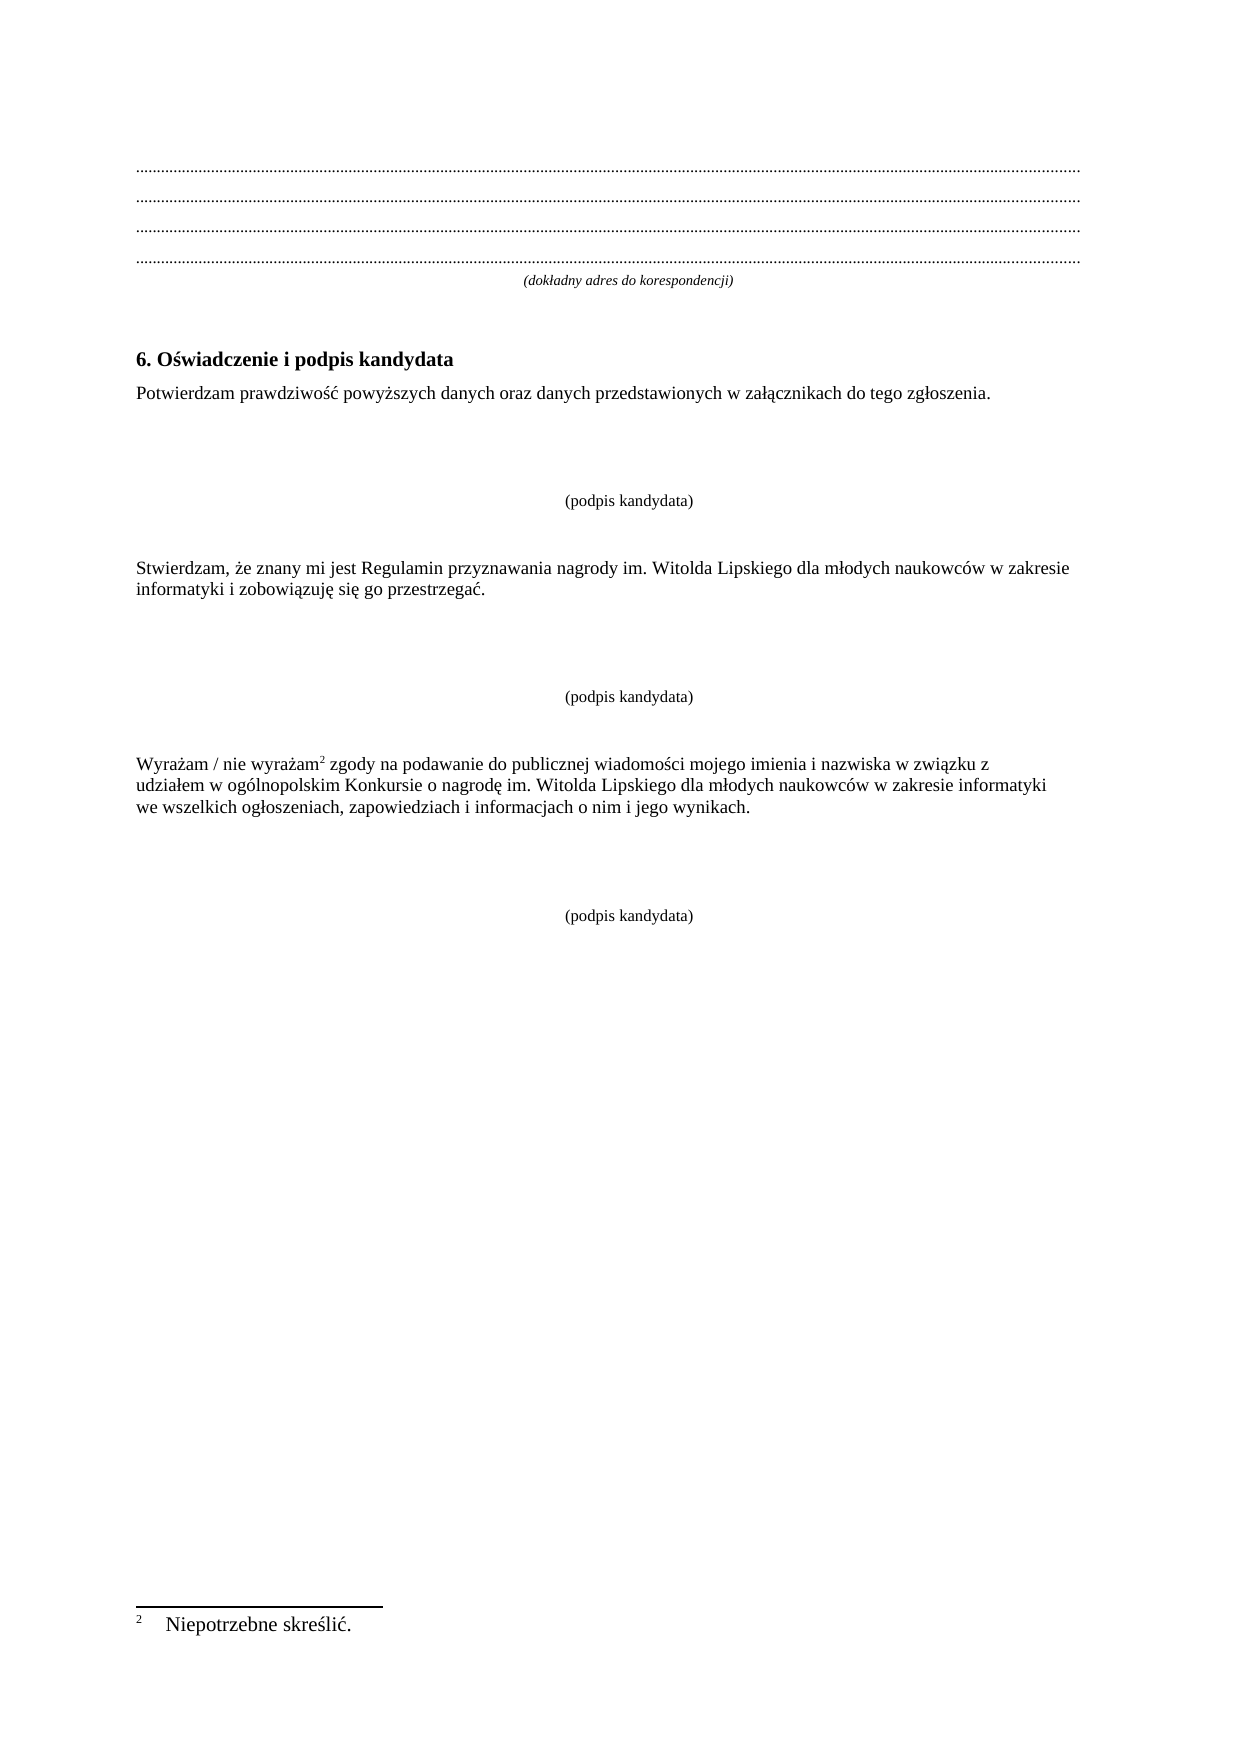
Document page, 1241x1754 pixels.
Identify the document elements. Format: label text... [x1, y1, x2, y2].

text Stwierdzam, że znany mi jest Regulamin przyznawania nagrody im. Witolda Lipskiego dla młodych naukowców w zakresie informatyki i zobowiązuję się go przestrzegać. [136, 558, 1122, 599]
text Potwierdzam prawdziwość powyższych danych oraz danych przedstawionych w załącznikach do tego zgłoszenia. [136, 383, 1122, 403]
text (podpis kandydata) [136, 907, 1122, 925]
text Niepotrzebne skreślić. [136, 1613, 1122, 1636]
text (podpis kandydata) [136, 492, 1122, 510]
text Wyrażam / nie wyrażam zgody na podawanie do publicznej wiadomości mojego imienia i nazwiska w związku z udziałem w ogólnopolskim Konkursie o nagrodę im. Witolda Lipskiego dla młodych naukowców w zakresie informatyki we wszelkich ogłoszeniach, zapowiedziach i informacjach o nim i jego wynikach. [136, 753, 1061, 817]
text (dokładny adres do korespondencji) [136, 273, 1122, 289]
text 6. Oświadczenie i podpis kandydata [136, 348, 1122, 371]
text (podpis kandydata) [136, 688, 1122, 706]
